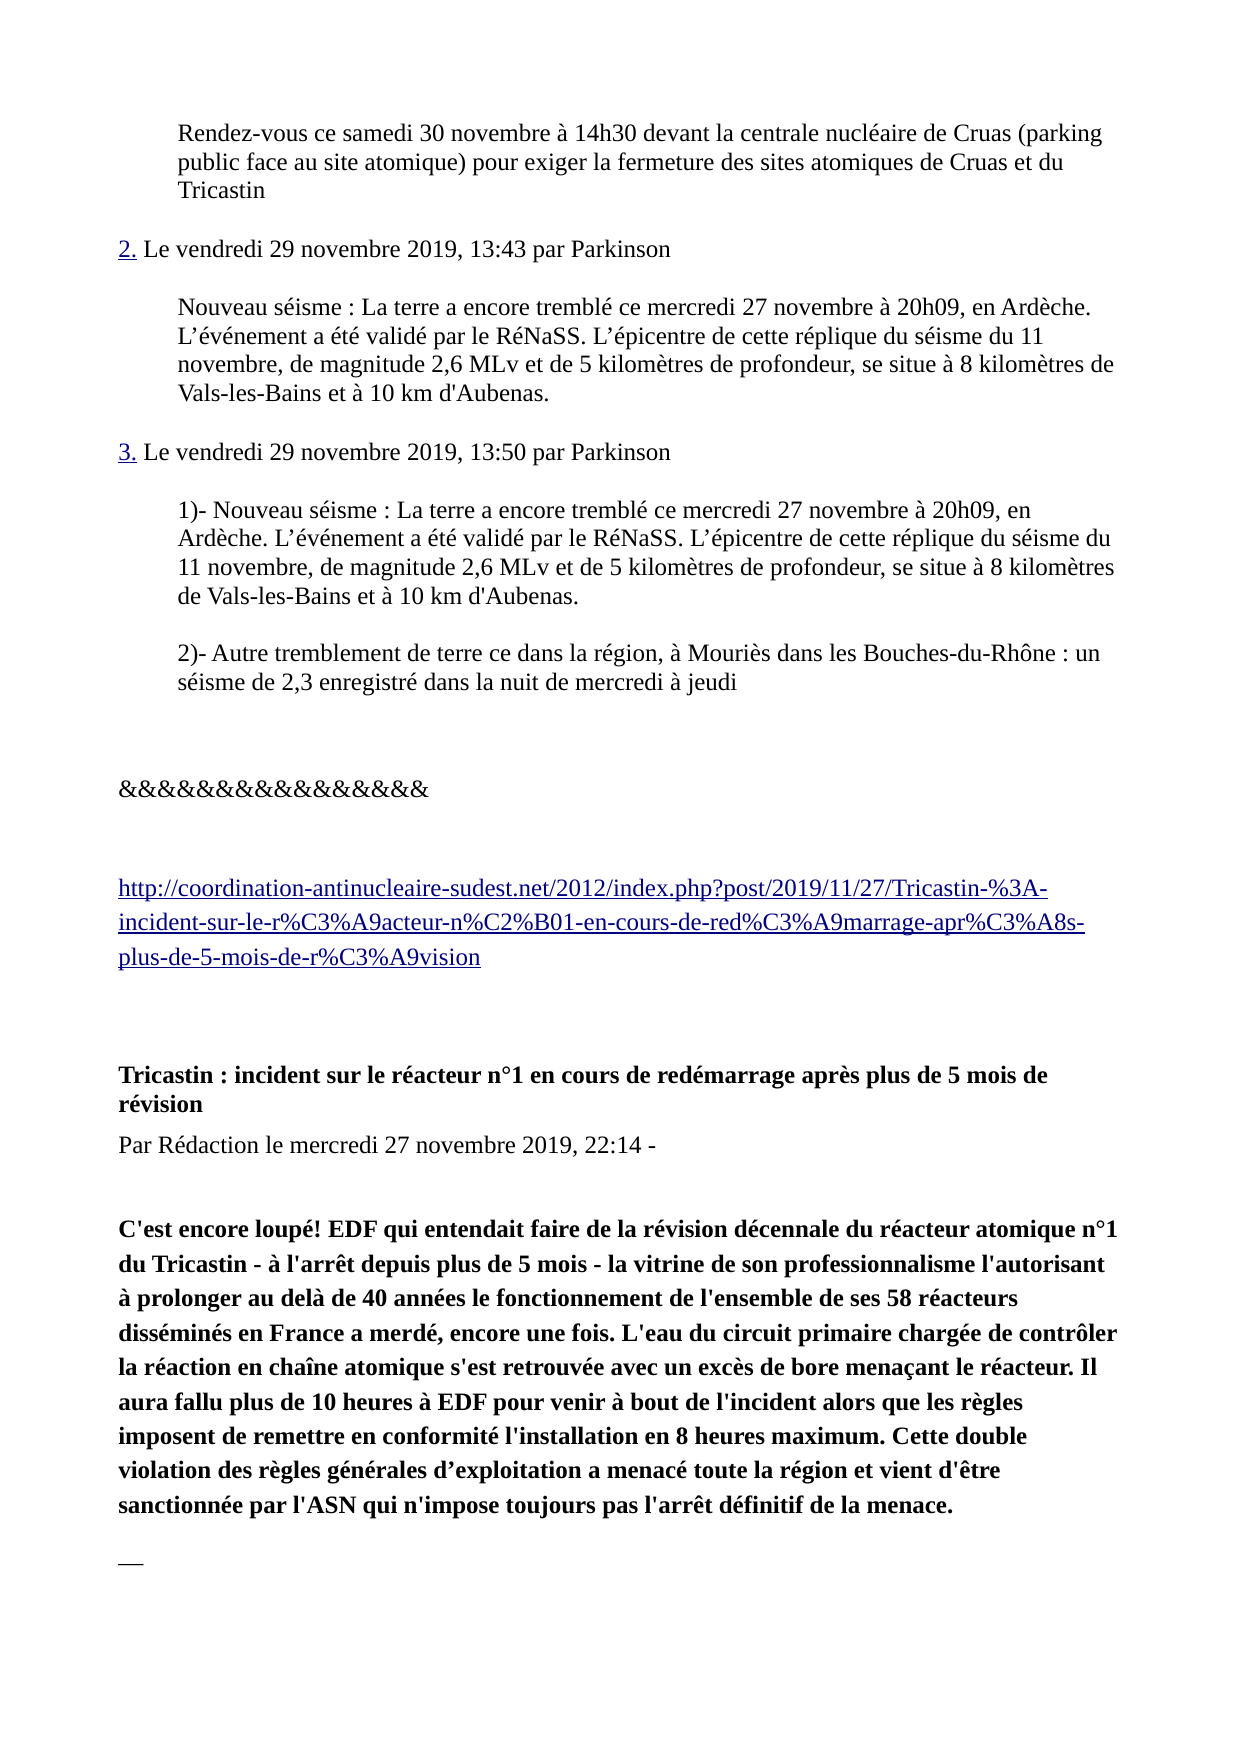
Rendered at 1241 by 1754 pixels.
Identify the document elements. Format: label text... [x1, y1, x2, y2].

list Nouveau séisme : La terre a encore tremblé ce mercredi 27 novembre à 20h09, en Ardèche. L’événement a été validé par le RéNaSS. L’épicentre de cette réplique du séisme du 11 novembre, de magnitude 2,6 MLv et de 5 kilomètres de profondeur, se situe à 8 kilomètres de Vals-les-Bains et à 10 km d'Aubenas. [177, 292, 1122, 407]
list Rendez-vous ce samedi 30 novembre à 14h30 devant la centrale nucléaire de Cruas (parking public face au site atomique) pour exiger la fermeture des sites atomiques de Cruas et du Tricastin [177, 118, 1122, 204]
text C'est encore loupé! EDF qui entendait faire de la révision décennale du réacteur atomique n°1 du Tricastin - à l'arrêt depuis plus de 5 mois - la vitrine de son professionnalisme l'autorisant à prolonger au delà de 40 années le fonctionnement de l'ensemble de ses 58 réacteurs disséminés en France a merdé, encore une fois. L'eau du circuit primaire chargée de contrôler la réaction en chaîne atomique s'est retrouvée avec un excès de bore menaçant le réacteur. Il aura fallu plus de 10 heures à EDF pour venir à bout de l'incident alors que les règles imposent de remettre en conformité l'installation en 8 heures maximum. Cette double violation des règles générales d’exploitation a menacé toute la région et vient d'être sanctionnée par l'ASN qui n'impose toujours pas l'arrêt définitif de la menace. [118, 1214, 1122, 1519]
subtitle 3. Le vendredi 29 novembre 2019, 13:50 par Parkinson [118, 437, 1122, 465]
text Par Rédaction le mercredi 27 novembre 2019, 22:14 - [118, 1131, 1122, 1159]
text http://coordination-antinucleaire-sudest.net/2012/index.php?post/2019/11/27/Tricastin-%3A-incident-sur-le-r%C3%A9acteur-n%C2%B01-en-cours-de-red%C3%A9marrage-apr%C3%A8s-plus-de-5-mois-de-r%C3%A9vision [118, 873, 1122, 970]
text __ [118, 1539, 1122, 1568]
subtitle 2. Le vendredi 29 novembre 2019, 13:43 par Parkinson [118, 234, 1122, 263]
subtitle Tricastin : incident sur le réacteur n°1 en cours de redémarrage après plus de 5 mois de révision [118, 1061, 1122, 1118]
list 1)- Nouveau séisme : La terre a encore tremblé ce mercredi 27 novembre à 20h09, en Ardèche. L’événement a été validé par le RéNaSS. L’épicentre de cette réplique du séisme du 11 novembre, de magnitude 2,6 MLv et de 5 kilomètres de profondeur, se situe à 8 kilomètres de Vals-les-Bains et à 10 km d'Aubenas. 2)- Autre tremblement de terre ce dans la région, à Mouriès dans les Bouches-du-Rhône : un séisme de 2,3 enregistré dans la nuit de mercredi à jeudi [177, 495, 1122, 696]
text &&&&&&&&&&&&&&&& [118, 774, 1122, 803]
